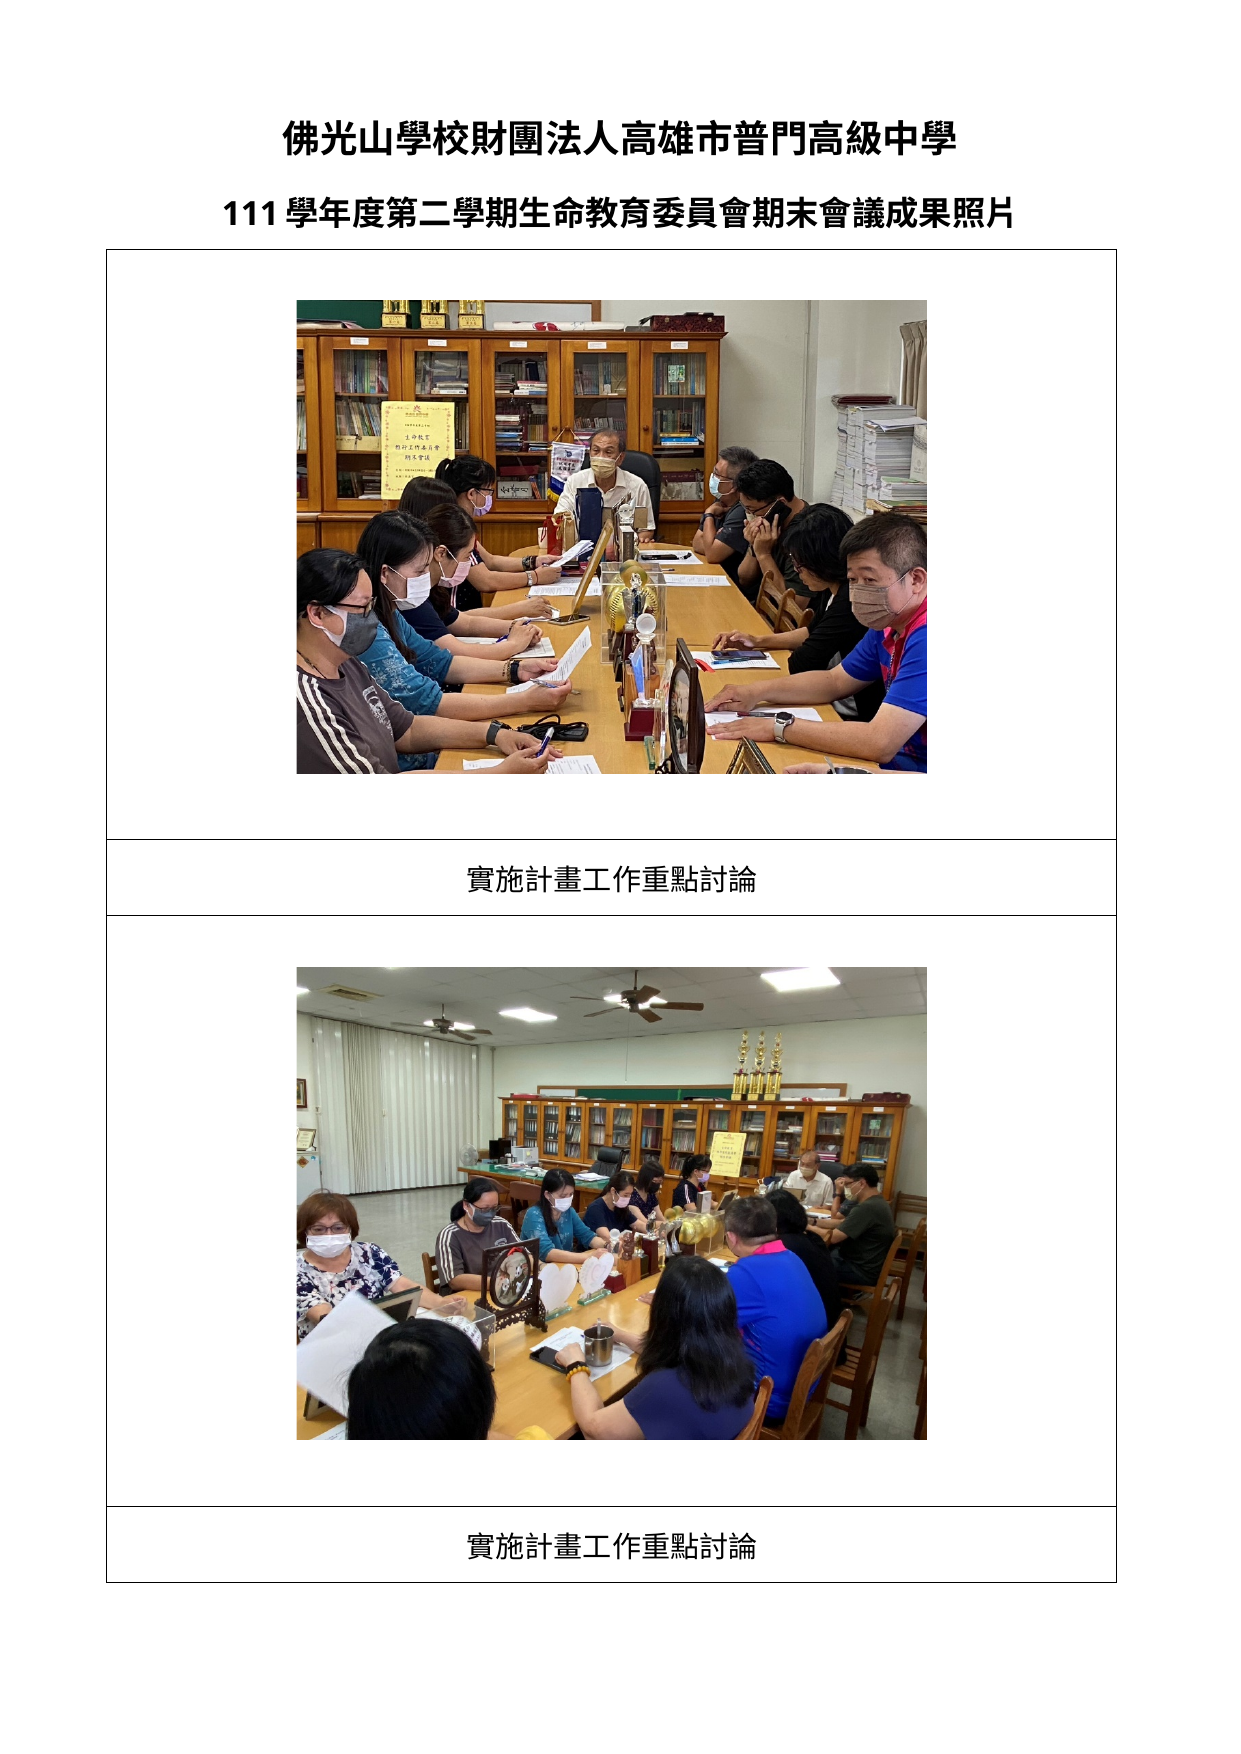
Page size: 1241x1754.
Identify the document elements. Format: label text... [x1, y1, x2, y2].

picture [296, 967, 927, 1440]
table_cell [107, 916, 1116, 1506]
text 佛光山學校財團法人高雄市普門高級中學 [118, 99, 1122, 174]
table_cell 實施計畫工作重點討論 [107, 1507, 1116, 1582]
table_header [107, 250, 1116, 839]
text 111學年度第二學期生命教育委員會期末會議成果照片 [118, 174, 1122, 249]
table_cell 實施計畫工作重點討論 [107, 840, 1116, 915]
picture [296, 300, 927, 774]
